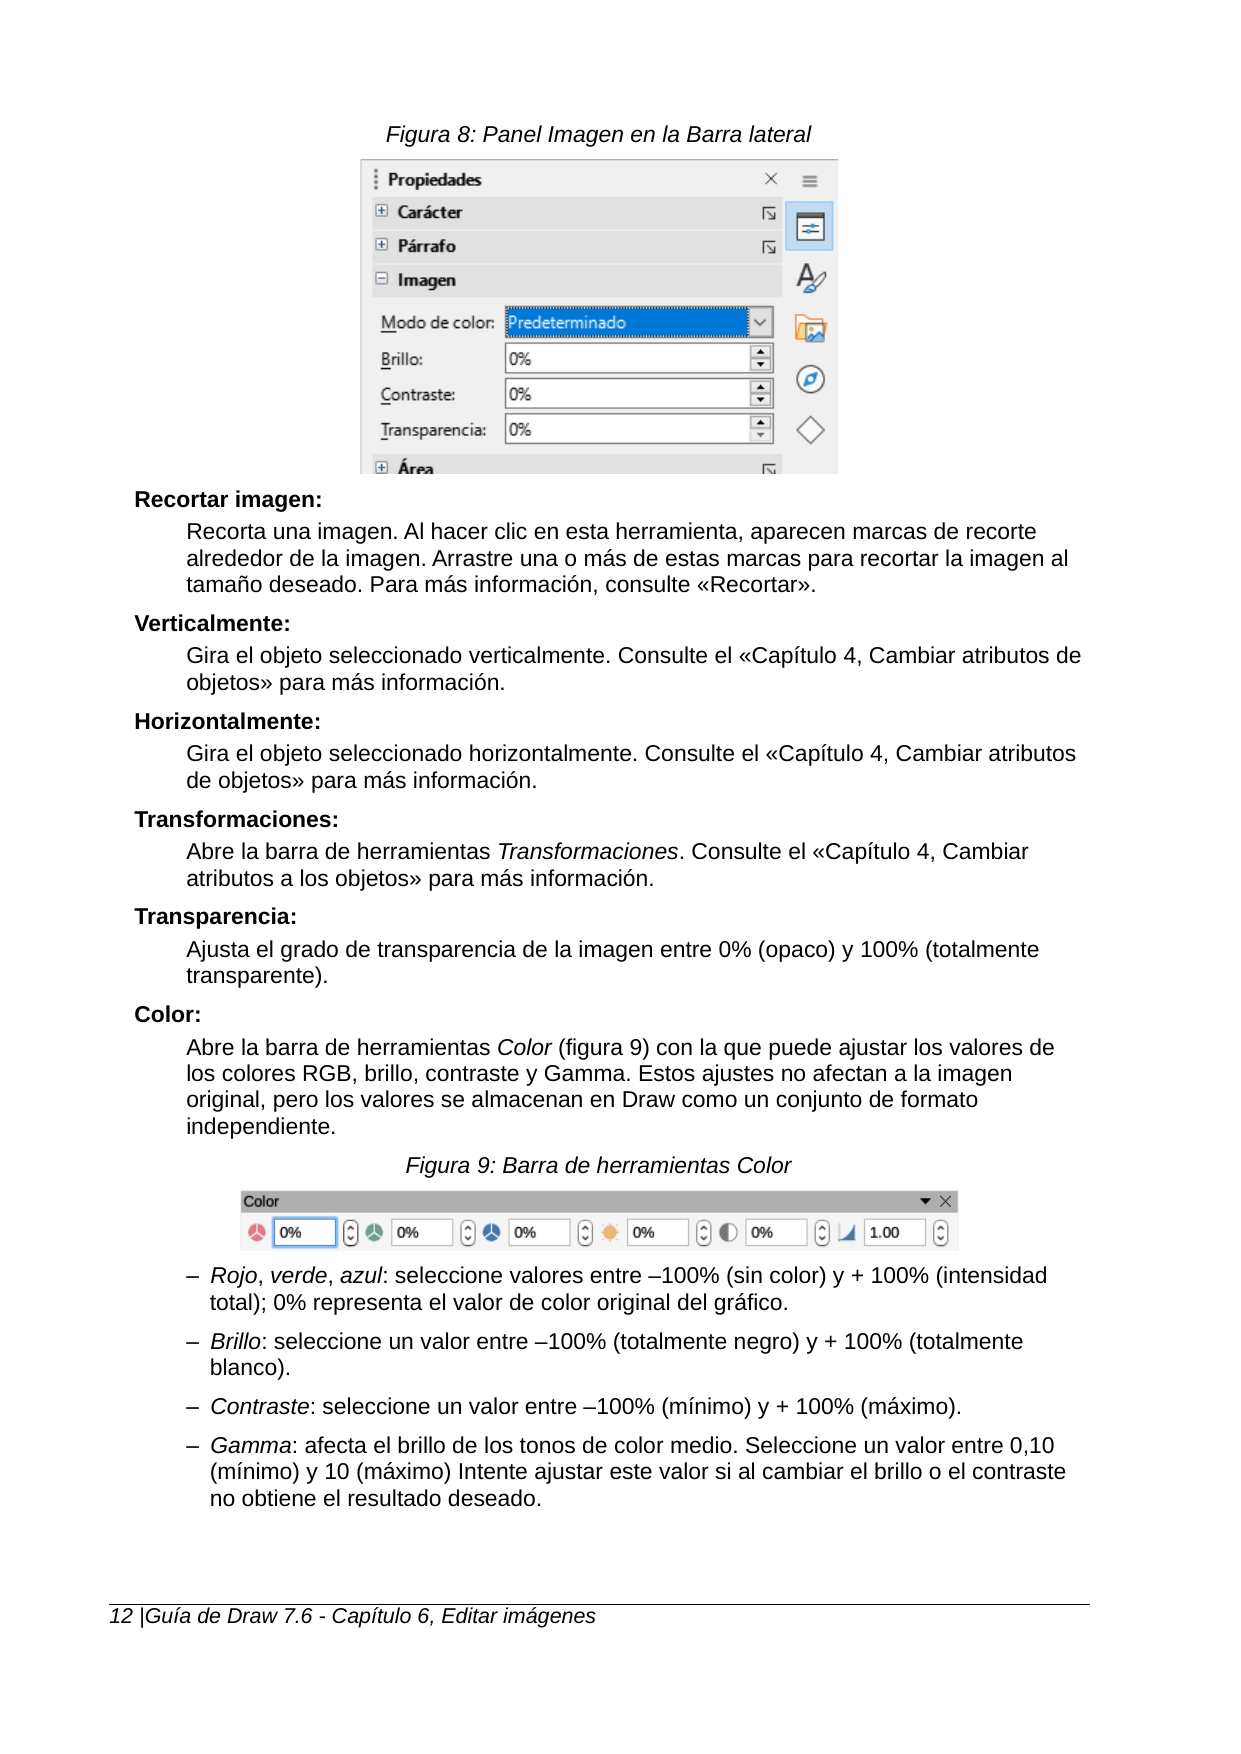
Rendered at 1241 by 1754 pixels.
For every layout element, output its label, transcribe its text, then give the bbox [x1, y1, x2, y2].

text Recortar imagen: [134, 486, 1090, 512]
text Color: [134, 1001, 1090, 1027]
list Brillo: seleccione un valor entre –100% (totalmente negro) y + 100% (totalmente blanco). [186, 1328, 1090, 1380]
text Abre la barra de herramientas Transformaciones. Consulte el «Capítulo 4, Cambiar atributos a los objetos» para más información. [186, 838, 1090, 891]
text Abre la barra de herramientas Color (figura 9) con la que puede ajustar los valores de los colores RGB, brillo, contraste y Gamma. Estos ajustes no afectan a la imagen original, pero los valores se almacenan en Draw como un conjunto de formato independiente. [186, 1034, 1090, 1139]
text Figura 8: Panel Imagen en la Barra lateral [361, 121, 838, 147]
text Transparencia: [134, 903, 1090, 930]
text Verticalmente: [134, 610, 1090, 636]
text Gira el objeto seleccionado verticalmente. Consulte el «Capítulo 4, Cambiar atributos de objetos» para más información. [186, 642, 1090, 695]
text Recorta una imagen. Al hacer clic en esta herramienta, aparecen marcas de recorte alrededor de la imagen. Arrastre una o más de estas marcas para recortar la imagen al tamaño deseado. Para más información, consulte «Recortar». [186, 518, 1090, 597]
list Contraste: seleccione un valor entre –100% (mínimo) y + 100% (máximo). [186, 1393, 1090, 1419]
text Figura 9: Barra de herramientas Color [240, 1152, 958, 1178]
picture [240, 1190, 959, 1251]
picture [360, 159, 839, 474]
text Ajusta el grado de transparencia de la imagen entre 0% (opaco) y 100% (totalmente transparente). [186, 936, 1090, 989]
list Rojo, verde, azul: seleccione valores entre –100% (sin color) y + 100% (intensidad total); 0% representa el valor de color original del gráfico. [186, 1262, 1090, 1315]
text Transformaciones: [134, 806, 1090, 832]
text Horizontalmente: [134, 708, 1090, 734]
list Gamma: afecta el brillo de los tonos de color medio. Seleccione un valor entre 0,10 (mínimo) y 10 (máximo) Intente ajustar este valor si al cambiar el brillo o el contraste no obtiene el resultado deseado. [186, 1432, 1090, 1511]
text Gira el objeto seleccionado horizontalmente. Consulte el «Capítulo 4, Cambiar atributos de objetos» para más información. [186, 740, 1090, 793]
